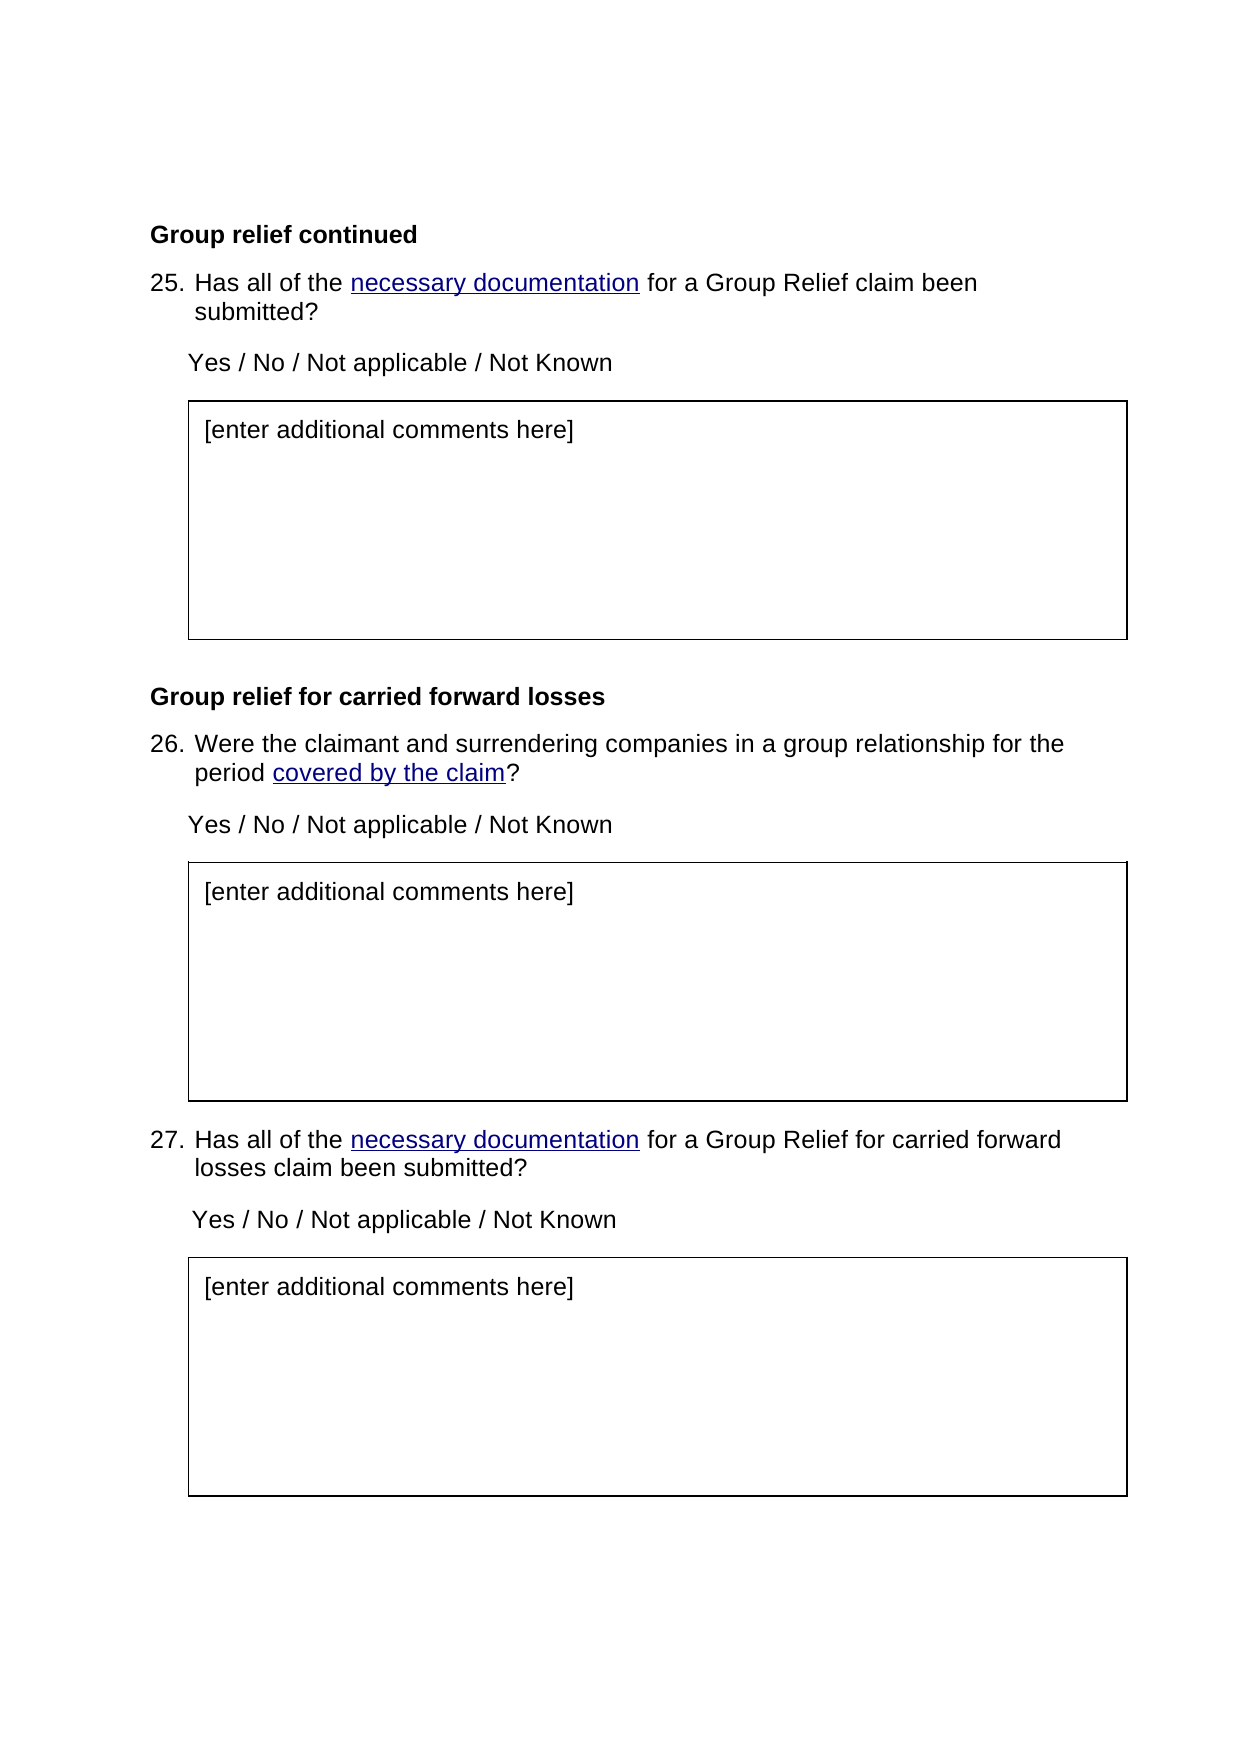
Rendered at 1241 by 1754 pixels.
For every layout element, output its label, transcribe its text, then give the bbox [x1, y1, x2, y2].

subtitle Were the claimant and surrendering companies in a group relationship for the period covered by the claim? [150, 729, 1090, 787]
subtitle Yes / No / Not applicable / Not Known [191, 1205, 1090, 1234]
text [enter additional comments here] [204, 877, 1107, 906]
text [enter additional comments here] [204, 1272, 1107, 1301]
subtitle Group relief for carried forward losses [150, 682, 1090, 711]
subtitle Yes / No / Not applicable / Not Known [187, 348, 1090, 377]
subtitle Group relief continued [150, 220, 1090, 249]
subtitle Has all of the necessary documentation for a Group Relief for carried forward losses claim been submitted? [150, 1124, 1090, 1182]
text [enter additional comments here] [204, 415, 1107, 444]
subtitle Has all of the necessary documentation for a Group Relief claim been submitted? [150, 268, 1090, 325]
subtitle Yes / No / Not applicable / Not Known [187, 810, 1090, 838]
